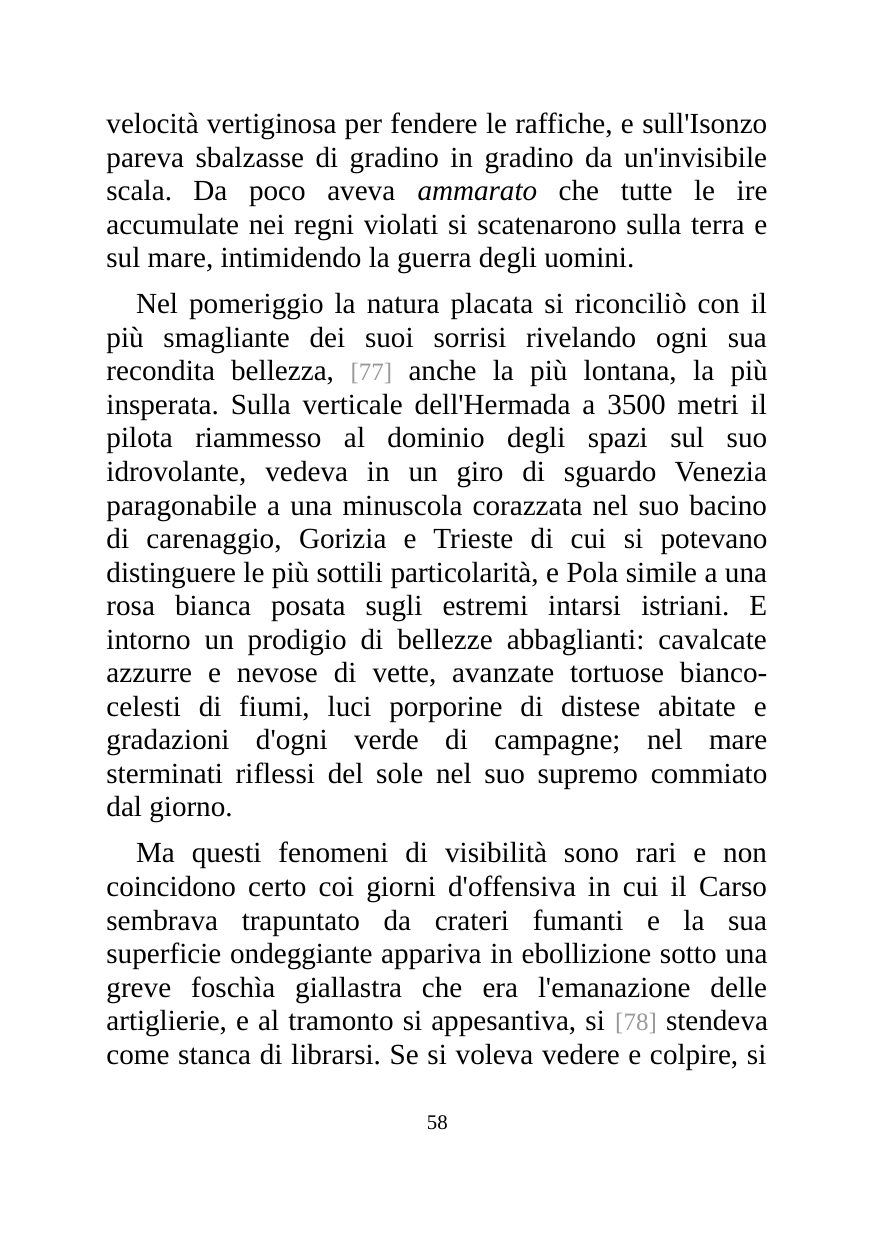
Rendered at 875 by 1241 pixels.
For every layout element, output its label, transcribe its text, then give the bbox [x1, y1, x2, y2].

text Ma questi fenomeni di visibilità sono rari e non coincidono certo coi giorni d'offensiva in cui il Carso sembrava trapuntato da crateri fumanti e la sua superficie ondeggiante appariva in ebollizione sotto una greve foschìa giallastra che era l'emanazione delle artiglierie, e al tramonto si appesantiva, si [78] stendeva come stanca di librarsi. Se si voleva vedere e colpire, si [106, 836, 768, 1070]
text velocità vertiginosa per fendere le raffiche, e sull'Isonzo pareva sbalzasse di gradino in gradino da un'invisibile scala. Da poco aveva ammarato che tutte le ire accumulate nei regni violati si scatenarono sulla terra e sul mare, intimidendo la guerra degli uomini. [106, 106, 768, 274]
text Nel pomeriggio la natura placata si riconciliò con il più smagliante dei suoi sorrisi rivelando ogni sua recondita bellezza, [77] anche la più lontana, la più insperata. Sulla verticale dell'Hermada a 3500 metri il pilota riammesso al dominio degli spazi sul suo idrovolante, vedeva in un giro di sguardo Venezia paragonabile a una minuscola corazzata nel suo bacino di carenaggio, Gorizia e Trieste di cui si potevano distinguere le più sottili particolarità, e Pola simile a una rosa bianca posata sugli estremi intarsi istriani. E intorno un prodigio di bellezze abbaglianti: cavalcate azzurre e nevose di vette, avanzate tortuose bianco-celesti di fiumi, luci porporine di distese abitate e gradazioni d'ogni verde di campagne; nel mare sterminati riflessi del sole nel suo supremo commiato dal giorno. [106, 286, 768, 823]
